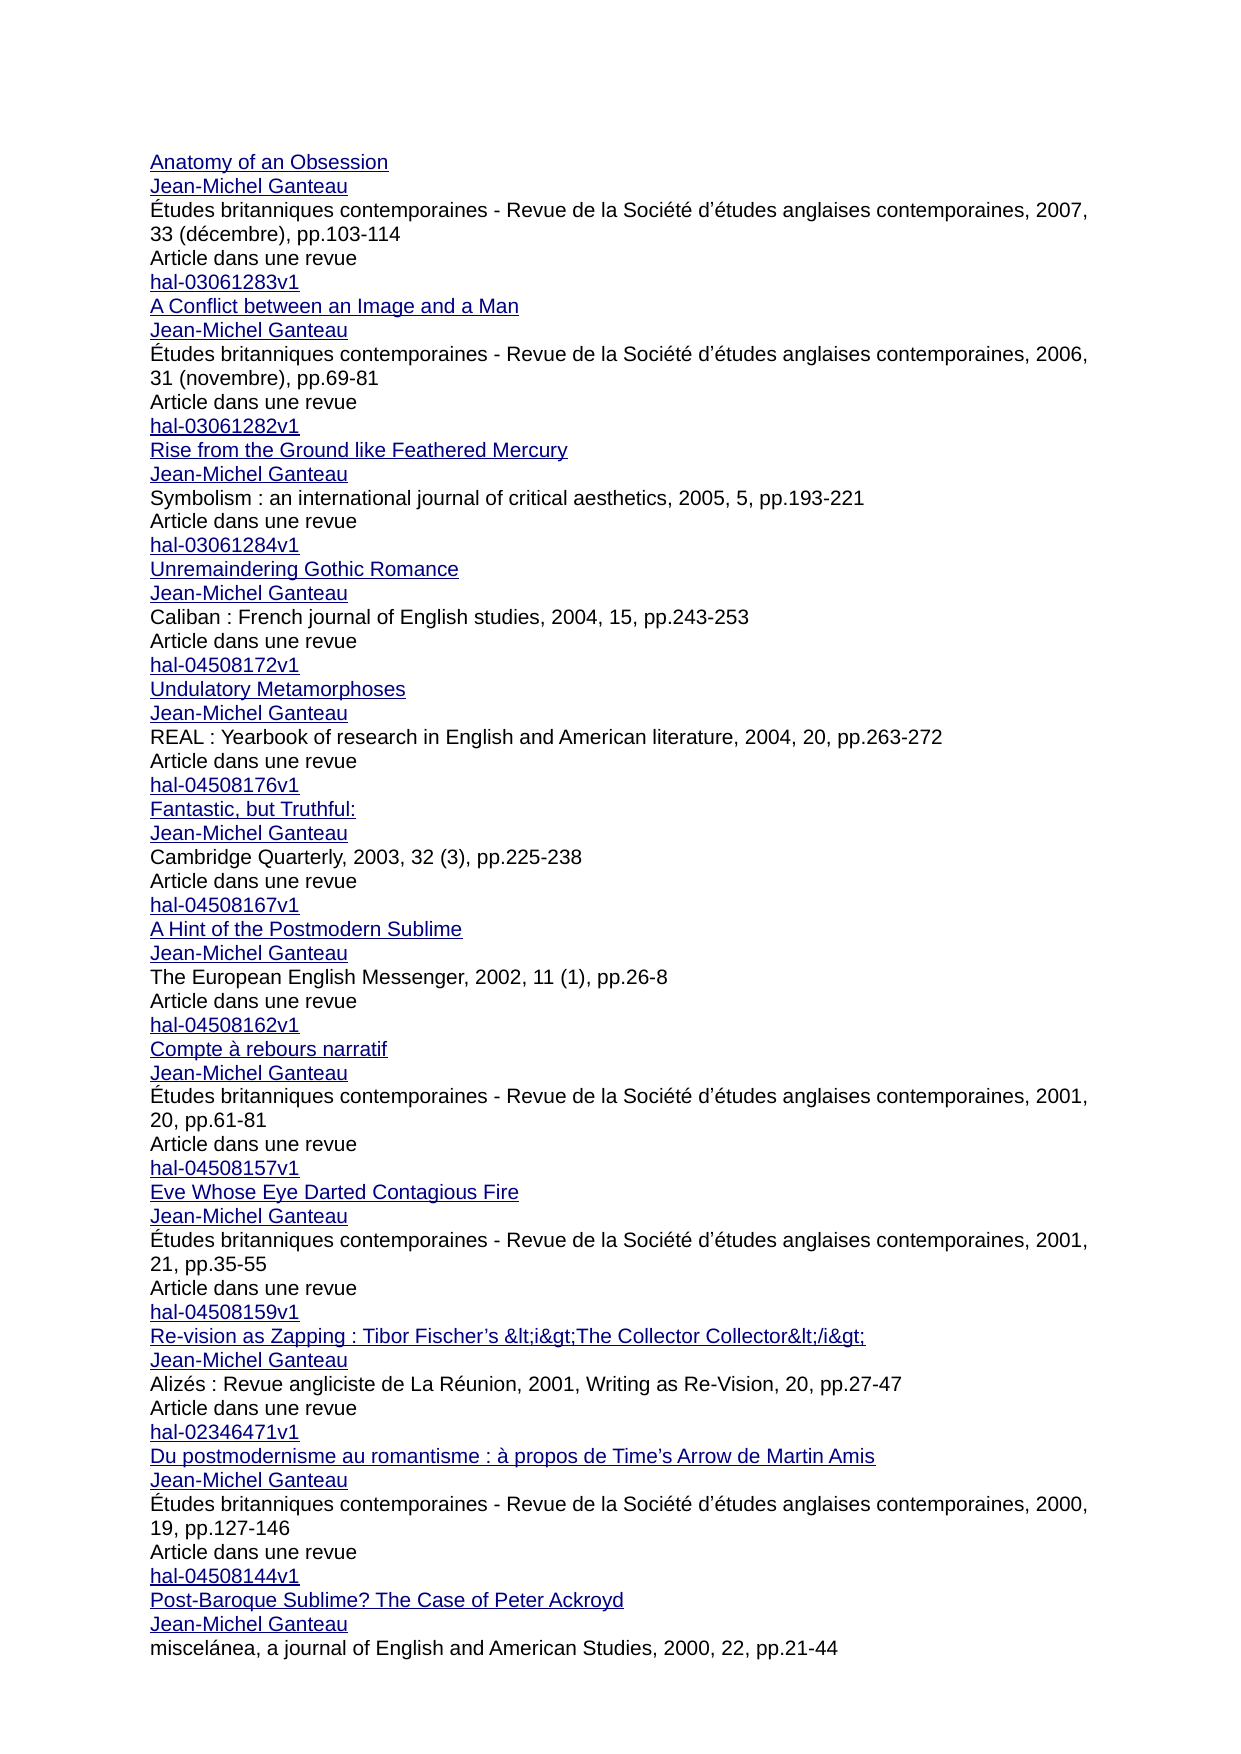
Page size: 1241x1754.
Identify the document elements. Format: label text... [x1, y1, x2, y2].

table_cell Eve Whose Eye Darted Contagious Fire Jean-Michel Ganteau Études britanniques contemporaines - Revue de la Société dʼétudes anglaises contemporaines, 2001, 21, pp.35-55 Article dans une revue hal-04508159v1 [150, 1180, 1090, 1324]
table_cell Re-vision as Zapping : Tibor Fischer’s &lt;i&gt;The Collector Collector&lt;/i&gt; Jean-Michel Ganteau Alizés : Revue angliciste de La Réunion, 2001, Writing as Re-Vision, 20, pp.27-47 Article dans une revue hal-02346471v1 [150, 1324, 1090, 1444]
table_cell Fantastic, but Truthful: Jean-Michel Ganteau Cambridge Quarterly, 2003, 32 (3), pp.225-238 Article dans une revue hal-04508167v1 [150, 797, 1090, 917]
table_cell Du postmodernisme au romantisme : à propos de Time’s Arrow de Martin Amis Jean-Michel Ganteau Études britanniques contemporaines - Revue de la Société dʼétudes anglaises contemporaines, 2000, 19, pp.127-146 Article dans une revue hal-04508144v1 [150, 1444, 1090, 1587]
table_cell Anatomy of an Obsession Jean-Michel Ganteau Études britanniques contemporaines - Revue de la Société dʼétudes anglaises contemporaines, 2007, 33 (décembre), pp.103-114 Article dans une revue hal-03061283v1 [150, 150, 1090, 294]
table_cell Rise from the Ground like Feathered Mercury Jean-Michel Ganteau Symbolism : an international journal of critical aesthetics, 2005, 5, pp.193-221 Article dans une revue hal-03061284v1 [150, 438, 1090, 557]
table_cell A Hint of the Postmodern Sublime Jean-Michel Ganteau The European English Messenger, 2002, 11 (1), pp.26-8 Article dans une revue hal-04508162v1 [150, 917, 1090, 1036]
table_cell Compte à rebours narratif Jean-Michel Ganteau Études britanniques contemporaines - Revue de la Société dʼétudes anglaises contemporaines, 2001, 20, pp.61-81 Article dans une revue hal-04508157v1 [150, 1036, 1090, 1180]
table_cell Unremaindering Gothic Romance Jean-Michel Ganteau Caliban : French journal of English studies, 2004, 15, pp.243-253 Article dans une revue hal-04508172v1 [150, 557, 1090, 677]
table_cell Undulatory Metamorphoses Jean-Michel Ganteau REAL : Yearbook of research in English and American literature, 2004, 20, pp.263-272 Article dans une revue hal-04508176v1 [150, 677, 1090, 797]
table_cell A Conflict between an Image and a Man Jean-Michel Ganteau Études britanniques contemporaines - Revue de la Société dʼétudes anglaises contemporaines, 2006, 31 (novembre), pp.69-81 Article dans une revue hal-03061282v1 [150, 294, 1090, 437]
table_cell Post-Baroque Sublime? The Case of Peter Ackroyd Jean-Michel Ganteau miscelánea, a journal of English and American Studies, 2000, 22, pp.21-44 [150, 1588, 1090, 1659]
